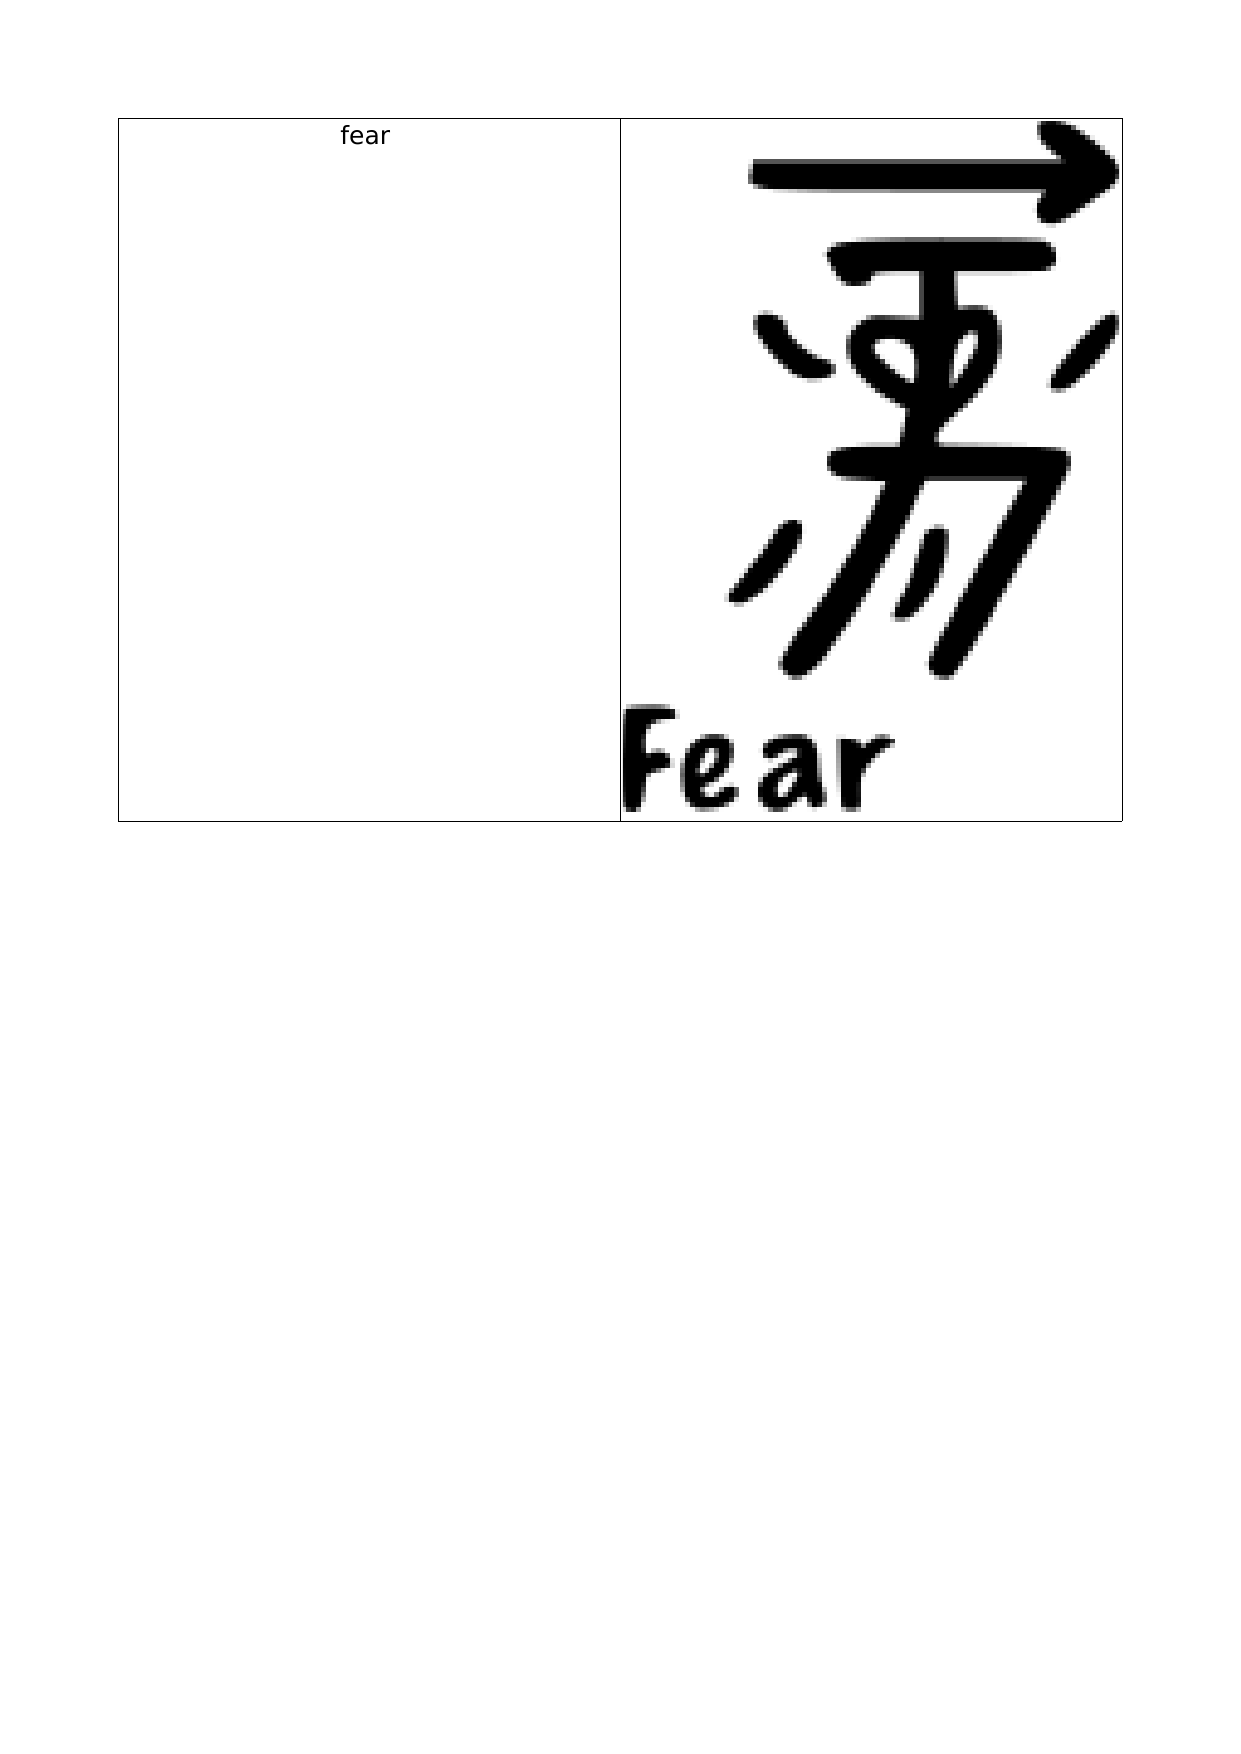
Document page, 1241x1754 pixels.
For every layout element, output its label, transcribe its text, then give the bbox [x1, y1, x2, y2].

picture [622, 121, 1120, 812]
table_cell fear [119, 119, 620, 821]
table_cell [621, 119, 1122, 821]
